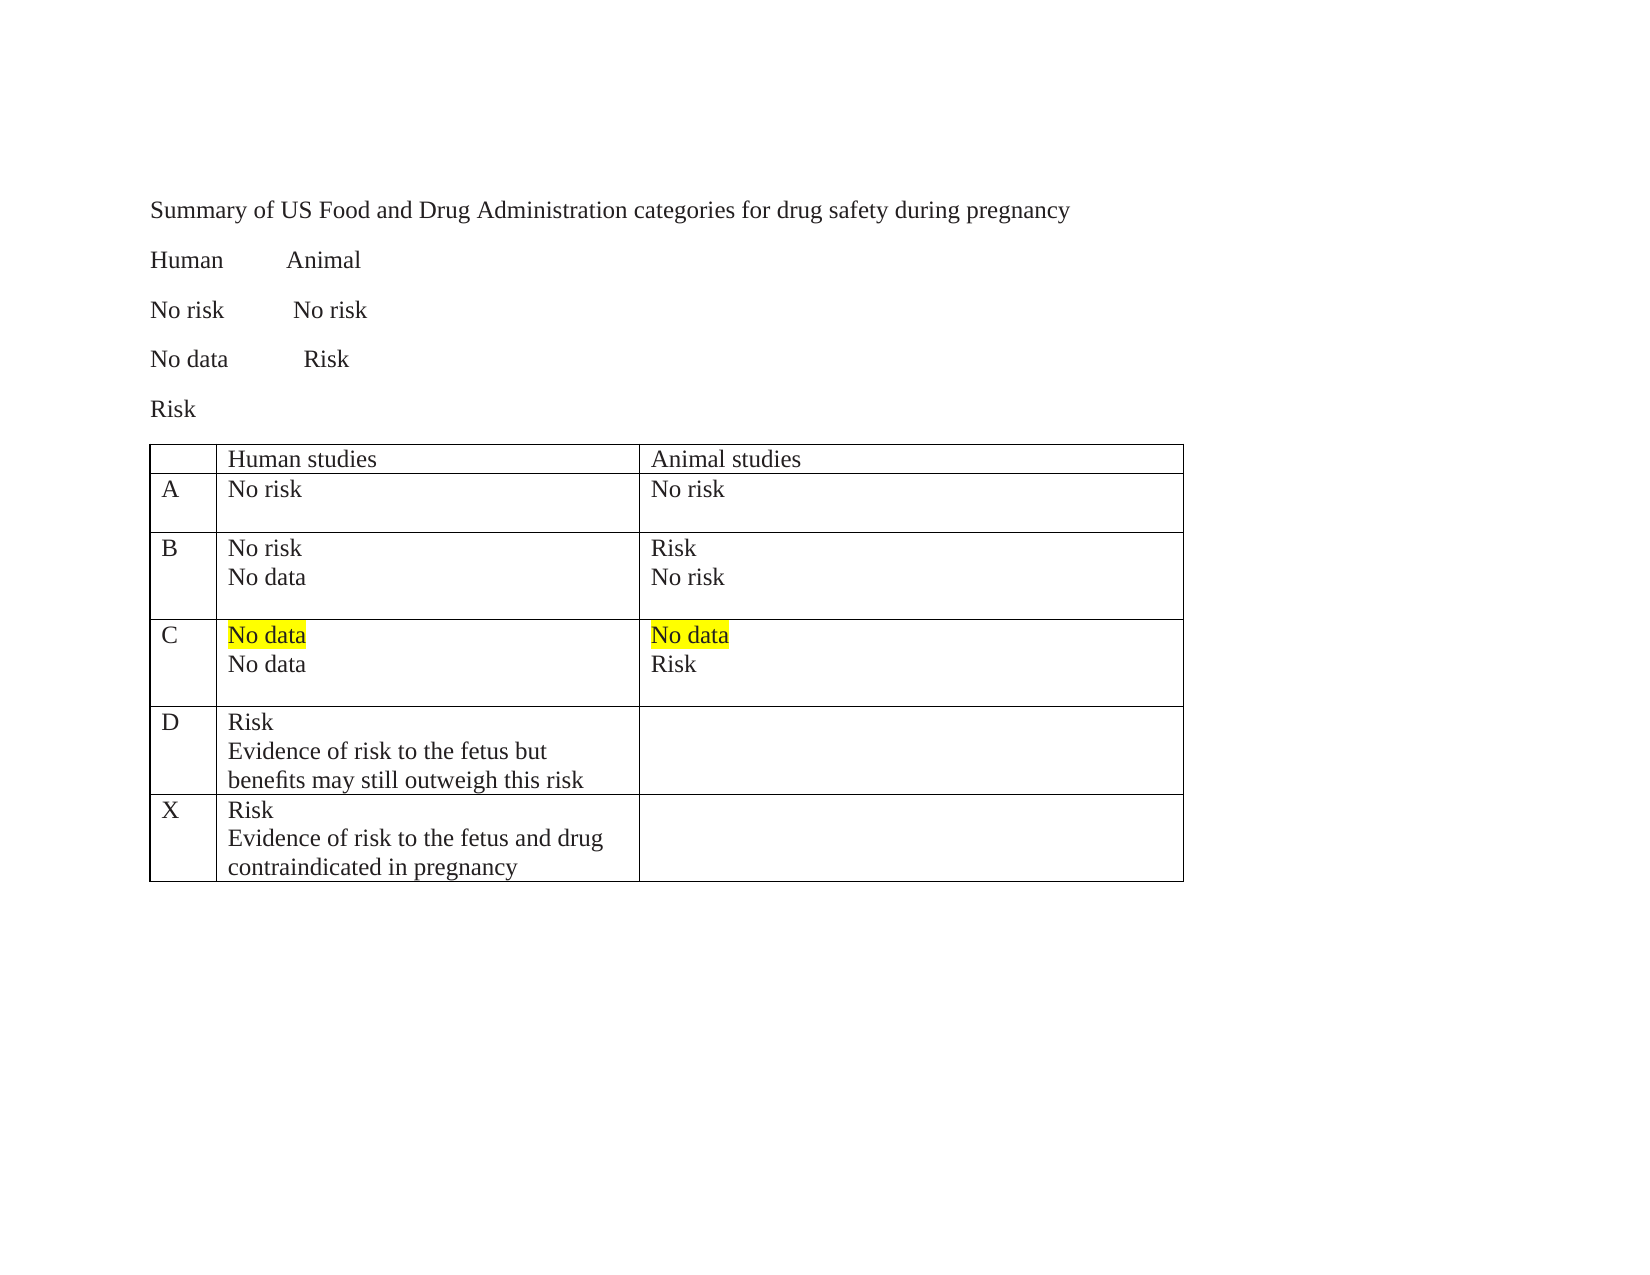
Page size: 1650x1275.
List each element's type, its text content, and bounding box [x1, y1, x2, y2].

table_header Animal studies [640, 445, 1183, 473]
table_cell Risk No risk [640, 533, 1183, 619]
table_cell Risk Evidence of risk to the fetus and drug contraindicated in pregnancy [217, 795, 639, 881]
table_cell A [151, 474, 216, 532]
table_cell No risk [640, 474, 1183, 532]
table_cell No data Risk [640, 620, 1183, 706]
table_cell [640, 795, 1183, 881]
table_cell [640, 707, 1183, 794]
text Risk [150, 394, 1500, 423]
table_cell No risk [217, 474, 639, 532]
text Human Animal [150, 245, 1500, 274]
table_cell No risk No data [217, 533, 639, 619]
text Summary of US Food and Drug Administration categories for drug safety during pregnancy [150, 196, 1500, 224]
table_header [151, 445, 216, 473]
table_cell No data No data [217, 620, 639, 706]
text No data Risk [150, 344, 1500, 373]
table_cell D [151, 707, 216, 794]
table_cell Risk Evidence of risk to the fetus but beneﬁts may still outweigh this risk [217, 707, 639, 794]
table_cell C [151, 620, 216, 706]
table_cell B [151, 533, 216, 619]
table_cell X [151, 795, 216, 881]
table_header Human studies [217, 445, 639, 473]
text No risk No risk [150, 295, 1500, 323]
